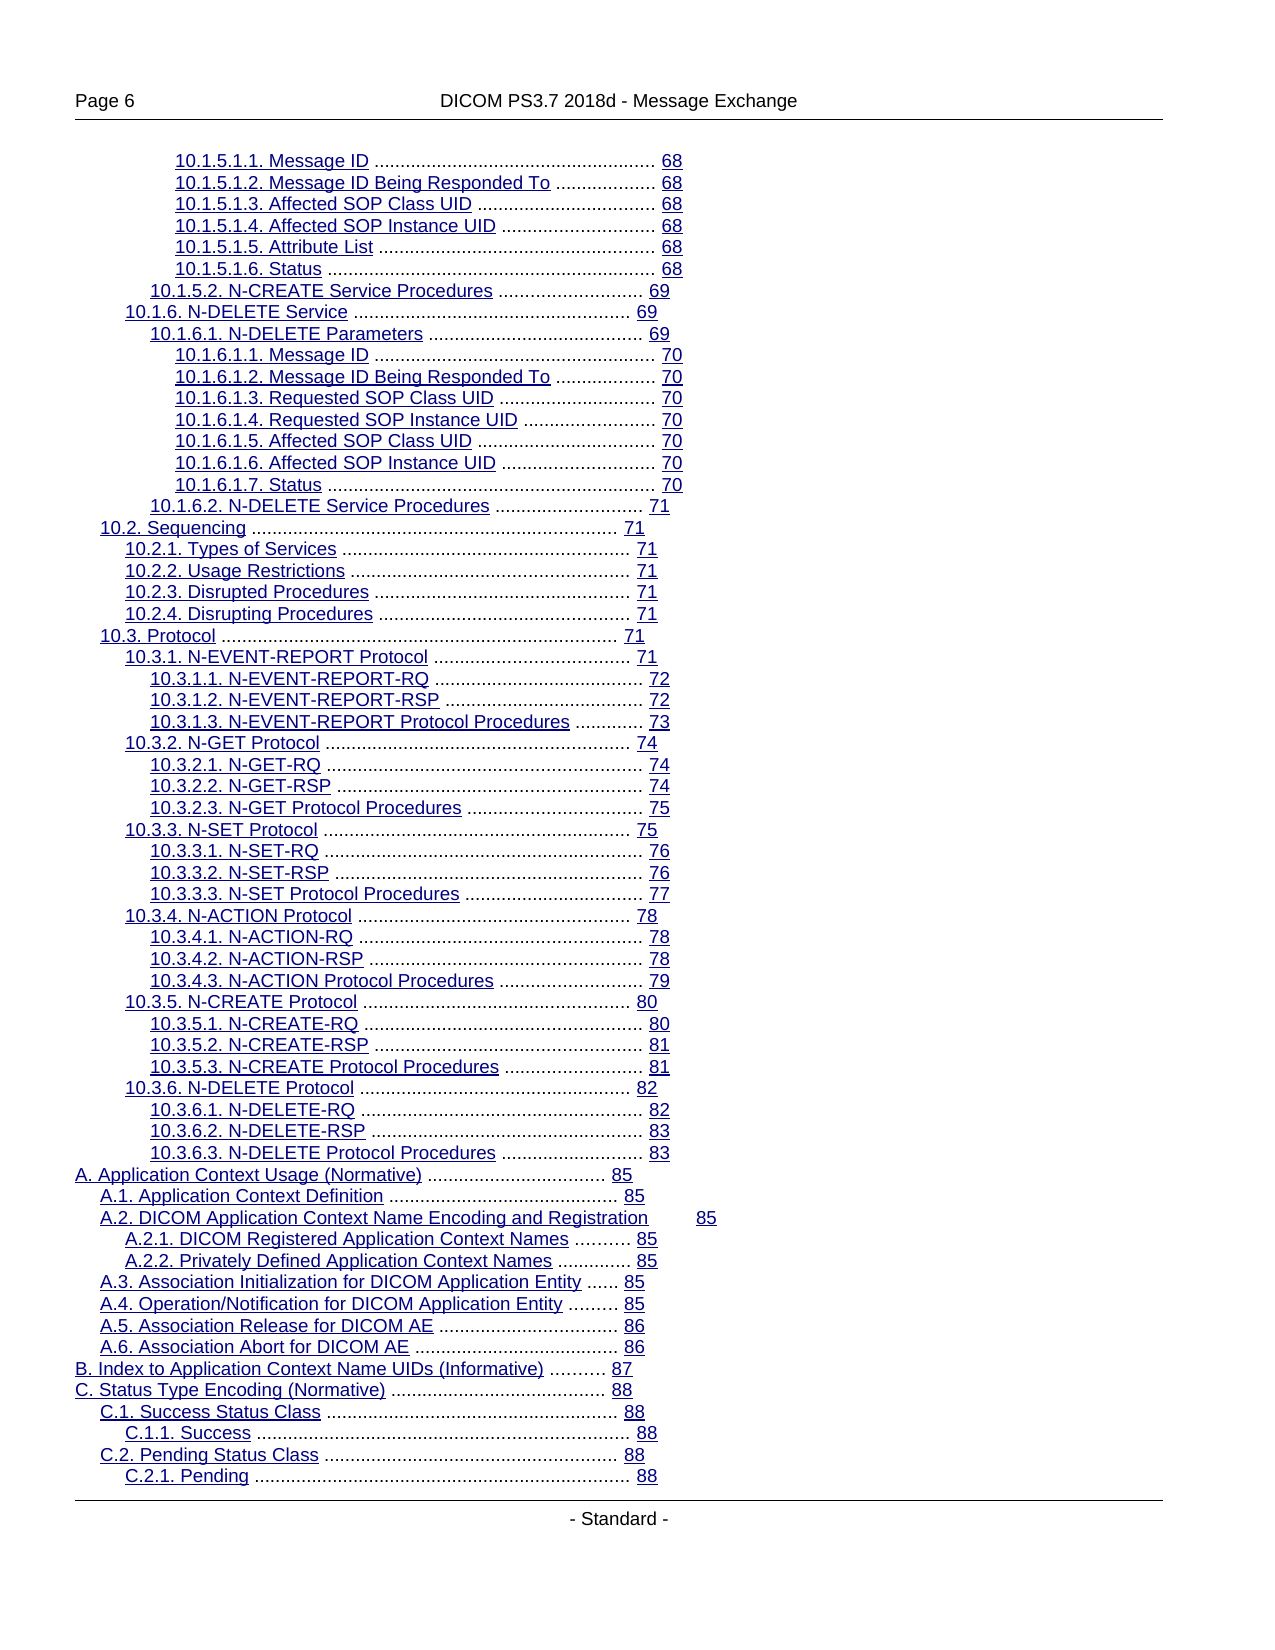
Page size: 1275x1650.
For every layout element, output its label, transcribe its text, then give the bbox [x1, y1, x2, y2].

text B. Index to Application Context Name UIDs (Informative) 0 [75, 1357, 1137, 1379]
text 10.1.5.1.6. Status 0 [175, 258, 1137, 279]
text 10.3.3.1. N-SET-RQ 0 [150, 840, 1137, 862]
text 10.3.2. N-GET Protocol 0 [125, 732, 1137, 754]
text 10.2.4. Disrupting Procedures 0 [125, 603, 1137, 624]
text 10.3.4.3. N-ACTION Protocol Procedures 0 [150, 969, 1137, 991]
text 10.1.6. N-DELETE Service 0 [125, 301, 1137, 322]
text 10.1.6.1. N-DELETE Parameters 0 [150, 322, 1137, 344]
text 10.3.5.1. N-CREATE-RQ 0 [150, 1012, 1137, 1034]
text 10.3.6.2. N-DELETE-RSP 0 [150, 1120, 1137, 1142]
text 10.3.4.1. N-ACTION-RQ 0 [150, 926, 1137, 948]
text C.2. Pending Status Class 0 [100, 1444, 1137, 1465]
text 10.3.1. N-EVENT-REPORT Protocol 0 [125, 646, 1137, 667]
text 10.3.6.3. N-DELETE Protocol Procedures 0 [150, 1142, 1137, 1163]
text 10.1.5.1.2. Message ID Being Responded To 0 [175, 172, 1137, 193]
text 10.3.1.2. N-EVENT-REPORT-RSP 0 [150, 689, 1137, 711]
text 10.1.6.1.3. Requested SOP Class UID 0 [175, 387, 1137, 409]
text 10.3.2.2. N-GET-RSP 0 [150, 775, 1137, 797]
text C.2.1. Pending 0 [125, 1465, 1137, 1487]
text 10.3.4. N-ACTION Protocol 0 [125, 905, 1137, 926]
text A.3. Association Initialization for DICOM Application Entity 0 [100, 1271, 1137, 1293]
text 10.1.5.1.1. Message ID 0 [175, 150, 1137, 172]
text A.1. Application Context Definition 0 [100, 1185, 1137, 1207]
text A.4. Operation/Notification for DICOM Application Entity 0 [100, 1293, 1137, 1314]
text A.2.2. Privately Defined Application Context Names 0 [125, 1250, 1137, 1271]
text 10.1.5.1.4. Affected SOP Instance UID 0 [175, 215, 1137, 236]
text 10.2.3. Disrupted Procedures 0 [125, 581, 1137, 603]
text A.2.1. DICOM Registered Application Context Names 0 [125, 1228, 1137, 1250]
text 10.1.6.1.2. Message ID Being Responded To 0 [175, 366, 1137, 387]
text 10.1.6.1.5. Affected SOP Class UID 0 [175, 430, 1137, 452]
text C.1.1. Success 0 [125, 1422, 1137, 1444]
text 10.1.5.1.3. Affected SOP Class UID 0 [175, 193, 1137, 215]
text 10.3.5.3. N-CREATE Protocol Procedures 0 [150, 1056, 1137, 1077]
text A.5. Association Release for DICOM AE 0 [100, 1314, 1137, 1336]
text 10.1.6.1.6. Affected SOP Instance UID 0 [175, 452, 1137, 473]
text A.6. Association Abort for DICOM AE 0 [100, 1336, 1137, 1357]
text 10.3.2.3. N-GET Protocol Procedures 0 [150, 797, 1137, 818]
text 10.3.3.3. N-SET Protocol Procedures 0 [150, 883, 1137, 905]
text 10.3.3.2. N-SET-RSP 0 [150, 862, 1137, 883]
text 10.1.6.1.1. Message ID 0 [175, 344, 1137, 366]
text 10.3.6. N-DELETE Protocol 0 [125, 1077, 1137, 1099]
text C.1. Success Status Class 0 [100, 1401, 1137, 1422]
text 10.1.6.1.4. Requested SOP Instance UID 0 [175, 409, 1137, 430]
text 10.3.1.3. N-EVENT-REPORT Protocol Procedures 0 [150, 711, 1137, 732]
text 10.3.1.1. N-EVENT-REPORT-RQ 0 [150, 667, 1137, 689]
text A. Application Context Usage (Normative) 0 [75, 1163, 1137, 1185]
text 10.3.6.1. N-DELETE-RQ 0 [150, 1099, 1137, 1120]
text 10.3.5. N-CREATE Protocol 0 [125, 991, 1137, 1012]
text 10.2.2. Usage Restrictions 0 [125, 560, 1137, 581]
text C. Status Type Encoding (Normative) 0 [75, 1379, 1137, 1401]
text 10.3.2.1. N-GET-RQ 0 [150, 754, 1137, 775]
text 10.3.4.2. N-ACTION-RSP 0 [150, 948, 1137, 969]
text 10.1.5.1.5. Attribute List 0 [175, 236, 1137, 258]
text 10.2.1. Types of Services 0 [125, 538, 1137, 560]
text 10.3.5.2. N-CREATE-RSP 0 [150, 1034, 1137, 1056]
text 10.1.6.1.7. Status 0 [175, 473, 1137, 495]
text 10.1.6.2. N-DELETE Service Procedures 0 [150, 495, 1137, 517]
text 10.2. Sequencing 0 [100, 517, 1137, 538]
text A.2. DICOM Application Context Name Encoding and Registration 0 [100, 1207, 1137, 1228]
text 10.3. Protocol 0 [100, 624, 1137, 646]
text 10.1.5.2. N-CREATE Service Procedures 0 [150, 279, 1137, 301]
text 10.3.3. N-SET Protocol 0 [125, 818, 1137, 840]
